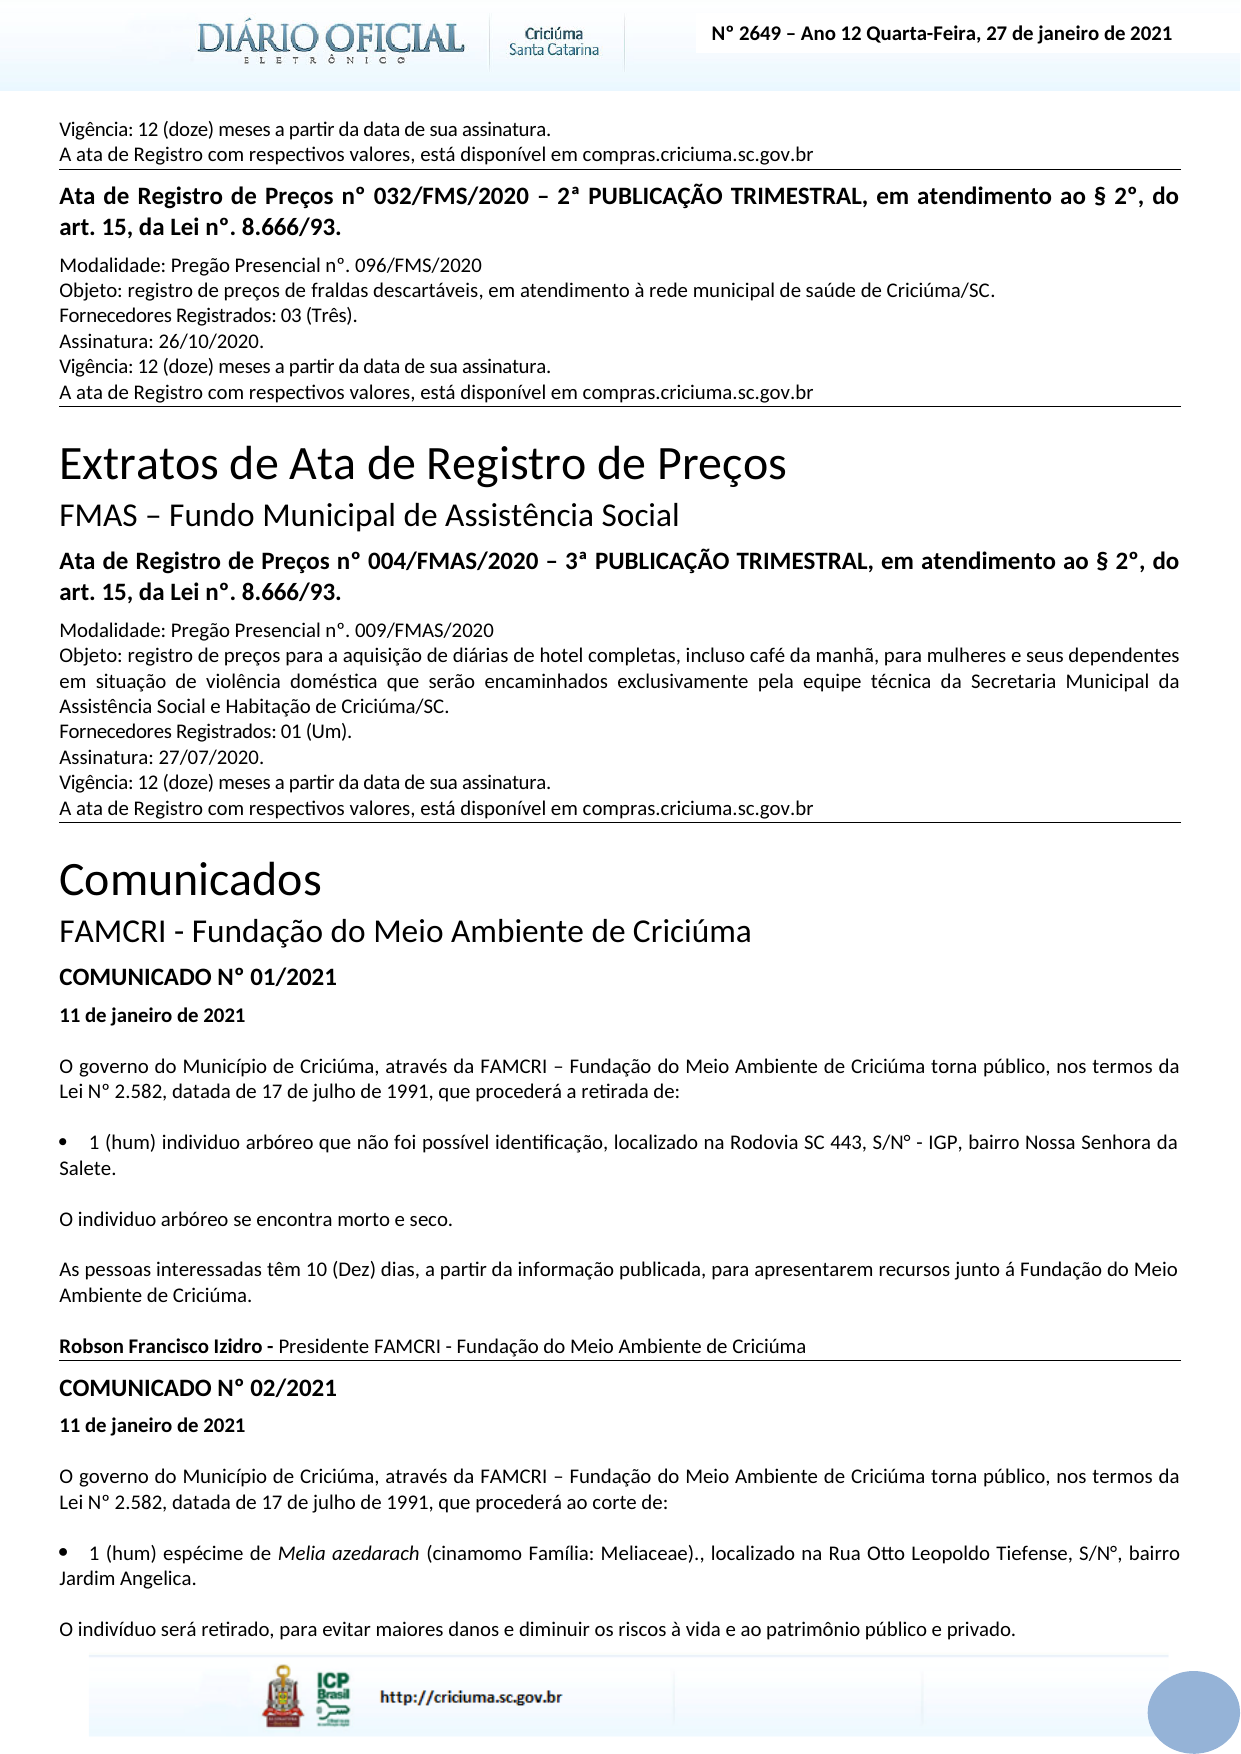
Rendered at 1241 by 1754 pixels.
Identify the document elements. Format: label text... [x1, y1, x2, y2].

text Objeto: registro de preços de fraldas descartáveis, em atendimento à rede municipal de saúde de Criciúma/SC. [59, 277, 1181, 303]
text O governo do Município de Criciúma, através da FAMCRI – Fundação do Meio Ambiente de Criciúma torna público, nos termos da Lei Nº 2.582, datada de 17 de julho de 1991, que procederá ao corte de: [59, 1463, 1181, 1514]
text O individuo arbóreo se encontra morto e seco. [59, 1206, 1181, 1231]
text Vigência: 12 (doze) meses a partir da data de sua assinatura. [59, 769, 1181, 795]
text 11 de janeiro de 2021 [59, 1413, 1181, 1438]
text Robson Francisco Izidro - Presidente FAMCRI - Fundação do Meio Ambiente de Criciúma [59, 1333, 1181, 1360]
list 1 (hum) individuo arbóreo que não foi possível identificação, localizado na Rodovia SC 443, S/N° - IGP, bairro Nossa Senhora da Salete. [59, 1129, 1181, 1180]
text Comunicados [59, 849, 1181, 907]
text Ata de Registro de Preços nº 032/FMS/2020 – 2ª PUBLICAÇÃO TRIMESTRAL, em atendimento ao § 2º, do art. 15, da Lei nº. 8.666/93. [59, 180, 1181, 241]
text A ata de Registro com respectivos valores, está disponível em compras.criciuma.sc.gov.br [59, 379, 1181, 406]
text Fornecedores Registrados: 01 (Um). [59, 719, 1181, 744]
text A ata de Registro com respectivos valores, está disponível em compras.criciuma.sc.gov.br [59, 795, 1181, 822]
text 11 de janeiro de 2021 [59, 1002, 1181, 1028]
text COMUNICADO Nº 01/2021 [59, 961, 1181, 992]
text As pessoas interessadas têm 10 (Dez) dias, a partir da informação publicada, para apresentarem recursos junto á Fundação do Meio Ambiente de Criciúma. [59, 1257, 1181, 1307]
text Assinatura: 26/10/2020. [59, 328, 1181, 353]
text Objeto: registro de preços para a aquisição de diárias de hotel completas, incluso café da manhã, para mulheres e seus dependentes em situação de violência doméstica que serão encaminhados exclusivamente pela equipe técnica da Secretaria Municipal da Assistência Social e Habitação de Criciúma/SC. [59, 642, 1181, 719]
text O indivíduo será retirado, para evitar maiores danos e diminuir os riscos à vida e ao patrimônio público e privado. [59, 1616, 1181, 1641]
text Modalidade: Pregão Presencial nº. 009/FMAS/2020 [59, 617, 1181, 642]
text Vigência: 12 (doze) meses a partir da data de sua assinatura. [59, 116, 1181, 141]
text COMUNICADO Nº 02/2021 [59, 1372, 1181, 1402]
text FMAS – Fundo Municipal de Assistência Social [59, 494, 1181, 535]
text O governo do Município de Criciúma, através da FAMCRI – Fundação do Meio Ambiente de Criciúma torna público, nos termos da Lei Nº 2.582, datada de 17 de julho de 1991, que procederá a retirada de: [59, 1053, 1181, 1104]
text Vigência: 12 (doze) meses a partir da data de sua assinatura. [59, 353, 1181, 379]
list 1 (hum) espécime de Melia azedarach (cinamomo Família: Meliaceae)., localizado na Rua Otto Leopoldo Tiefense, S/N°, bairro Jardim Angelica. [59, 1540, 1181, 1591]
text Extratos de Ata de Registro de Preços [59, 433, 1181, 491]
text Modalidade: Pregão Presencial nº. 096/FMS/2020 [59, 252, 1181, 277]
text FAMCRI - Fundação do Meio Ambiente de Criciúma [59, 910, 1181, 951]
text A ata de Registro com respectivos valores, está disponível em compras.criciuma.sc.gov.br [59, 141, 1181, 169]
text Ata de Registro de Preços nº 004/FMAS/2020 – 3ª PUBLICAÇÃO TRIMESTRAL, em atendimento ao § 2º, do art. 15, da Lei nº. 8.666/93. [59, 546, 1181, 607]
text Assinatura: 27/07/2020. [59, 744, 1181, 769]
text Fornecedores Registrados: 03 (Três). [59, 303, 1181, 328]
